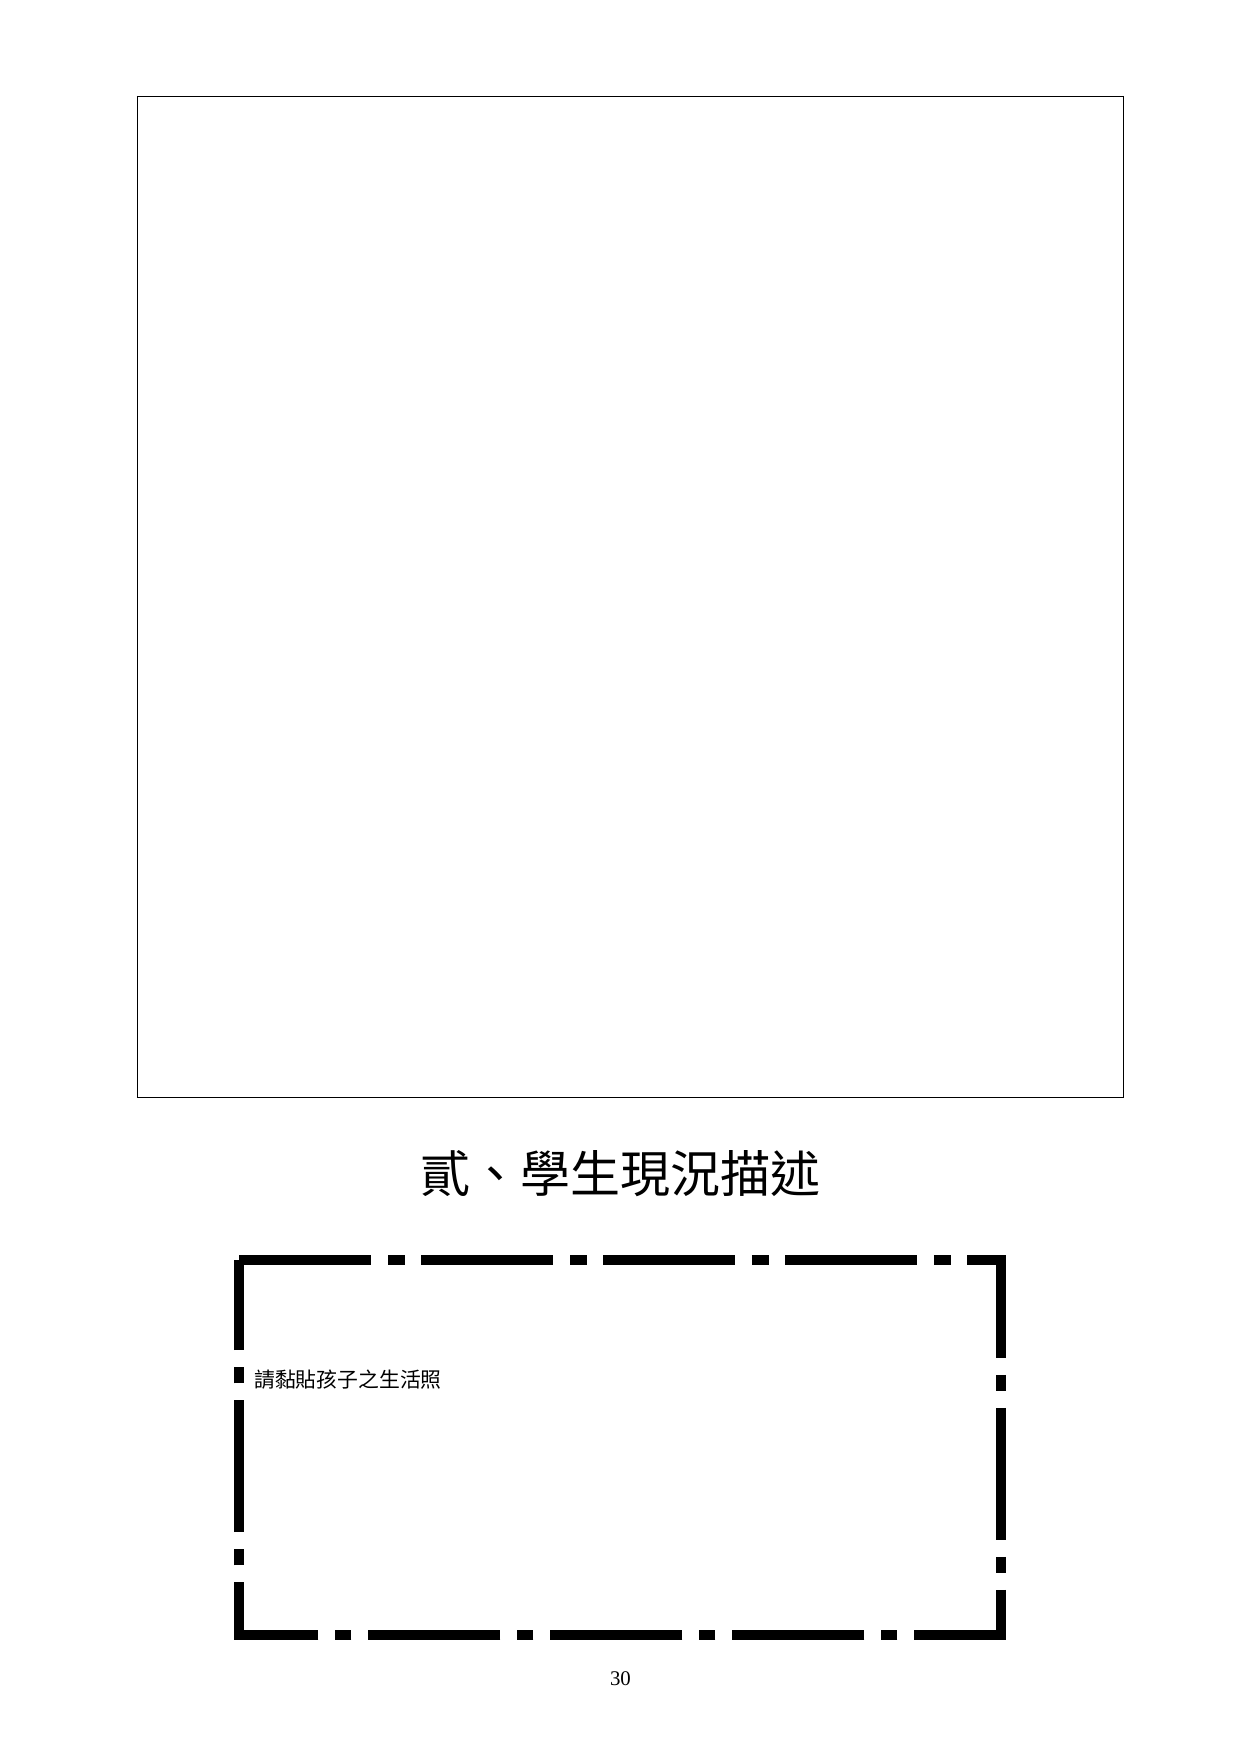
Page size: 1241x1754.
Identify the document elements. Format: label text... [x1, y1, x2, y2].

table_cell [138, 97, 1123, 1097]
text 貳、學生現況描述 [89, 1098, 1152, 1223]
